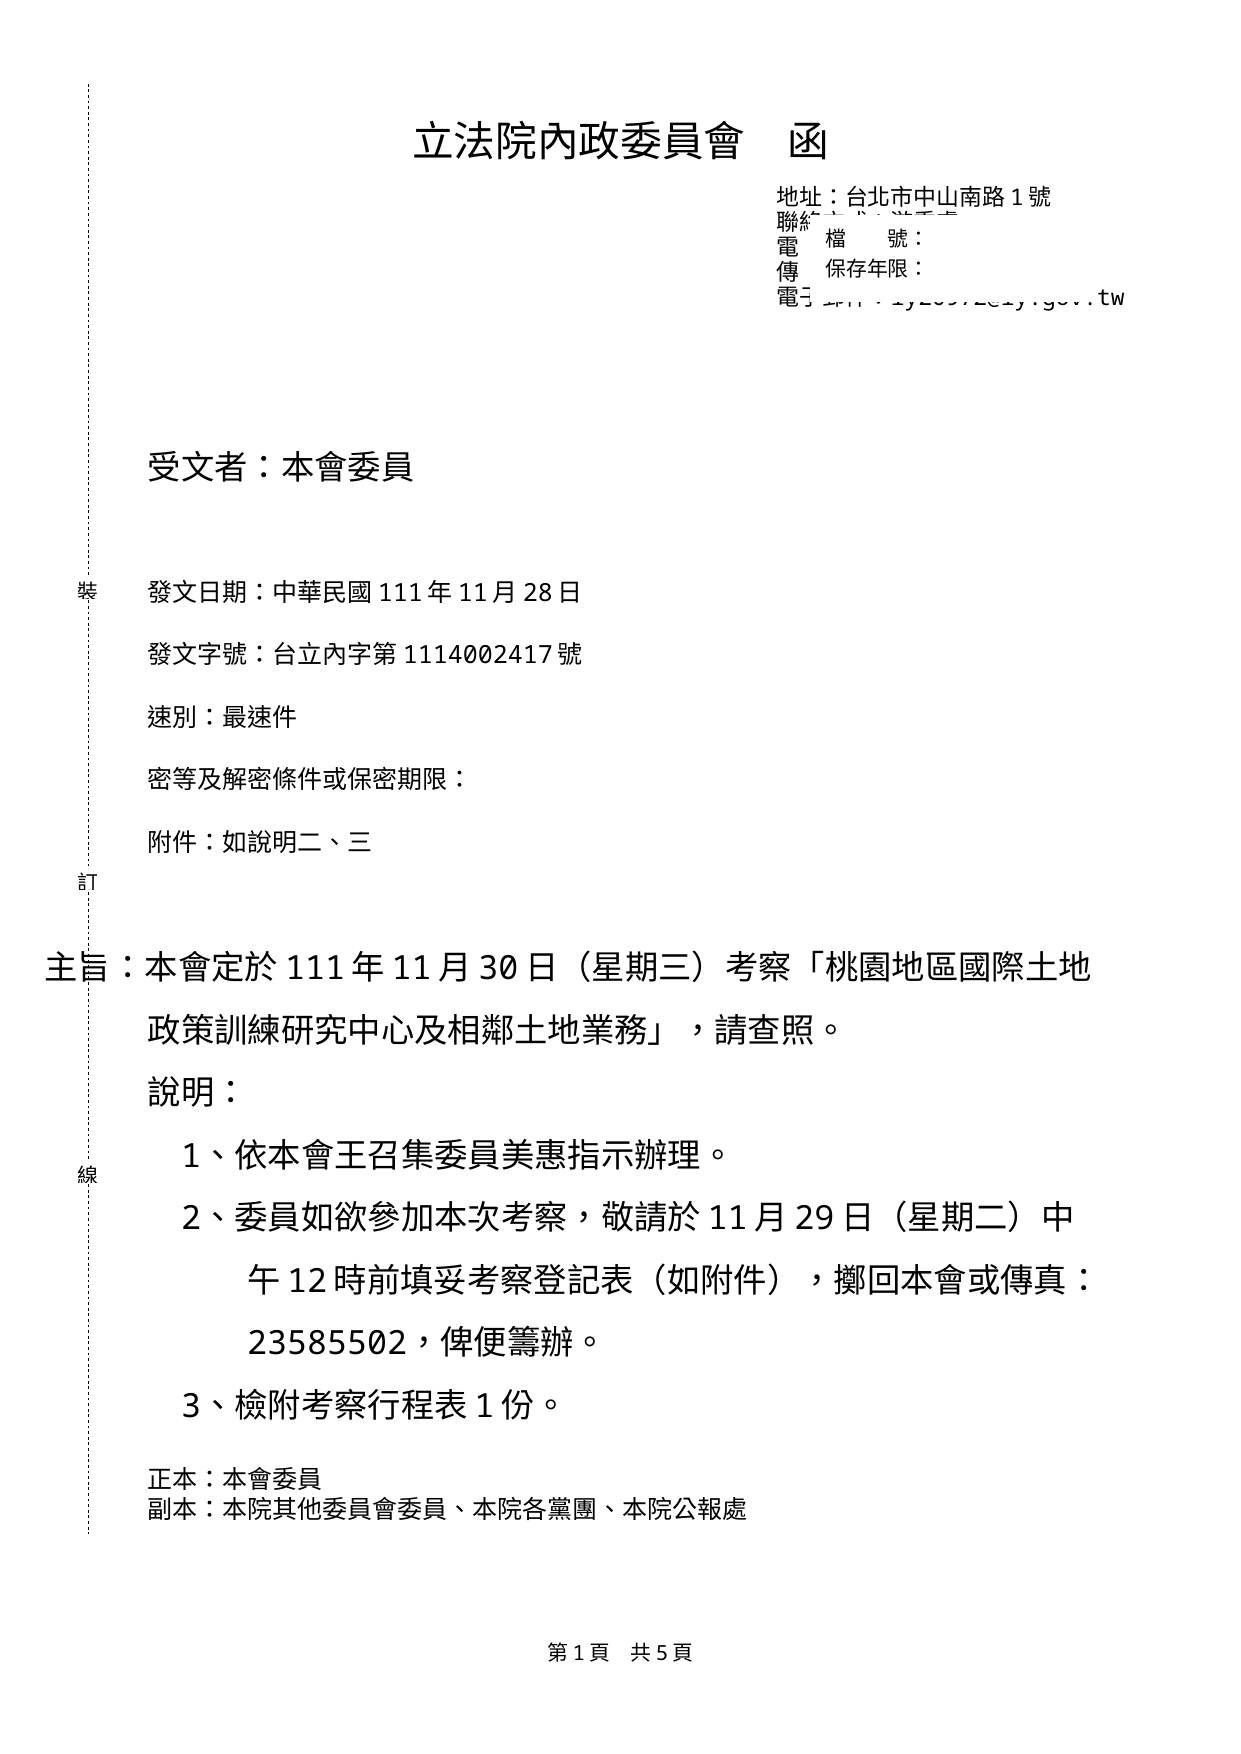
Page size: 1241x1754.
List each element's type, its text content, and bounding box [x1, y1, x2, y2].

text 發文日期：中華民國111年11月28日 [148, 548, 1092, 611]
text 聯絡方式：游秉睿 [776, 210, 1183, 235]
text 主旨：本會定於111年11月30日（星期三）考察「桃園地區國際土地政策訓練研究中心及相鄰土地業務」，請查照。 [44, 923, 1092, 1048]
text 正本：本會委員 [148, 1436, 1092, 1498]
text 電子郵件：ly20972@ly.gov.tw [776, 285, 910, 310]
text 傳 真：02-23585502 [776, 260, 810, 285]
text 電 話：02-23585508 [776, 235, 810, 260]
list 委員如欲參加本次考察，敬請於11月29日（星期二）中午12時前填妥考察登記表（如附件），擲回本會或傳真：23585502，俾便籌辦。 [181, 1173, 1092, 1361]
text 說明： [148, 1048, 1092, 1111]
text 密等及解密條件或保密期限： [148, 736, 1092, 798]
text 受文者：本會委員 [148, 423, 1092, 486]
text 速別：最速件 [148, 673, 1092, 736]
text 傳 真：02-23585502 [1085, 260, 1183, 285]
text 保存年限： [825, 253, 1070, 283]
text 發文字號：台立內字第1114002417號 [148, 611, 1092, 673]
text 檔 號： [825, 222, 1070, 253]
text 電 話：02-23585508 [1085, 235, 1183, 260]
title 立法院內政委員會 函 [136, 127, 1198, 403]
text 地址：台北市中山南路1號 [776, 185, 1183, 210]
text 副本：本院其他委員會委員、本院各黨團、本院公報處 [148, 1498, 1092, 1523]
list 檢附考察行程表1份。 [181, 1361, 1092, 1423]
text 附件：如說明二、三 [148, 798, 1092, 861]
text 電子郵件：ly20972@ly.gov.tw [1052, 285, 1183, 310]
text 電子郵件：ly20972@ly.gov.tw [910, 302, 1020, 310]
list 依本會王召集委員美惠指示辦理。 [181, 1111, 1092, 1173]
